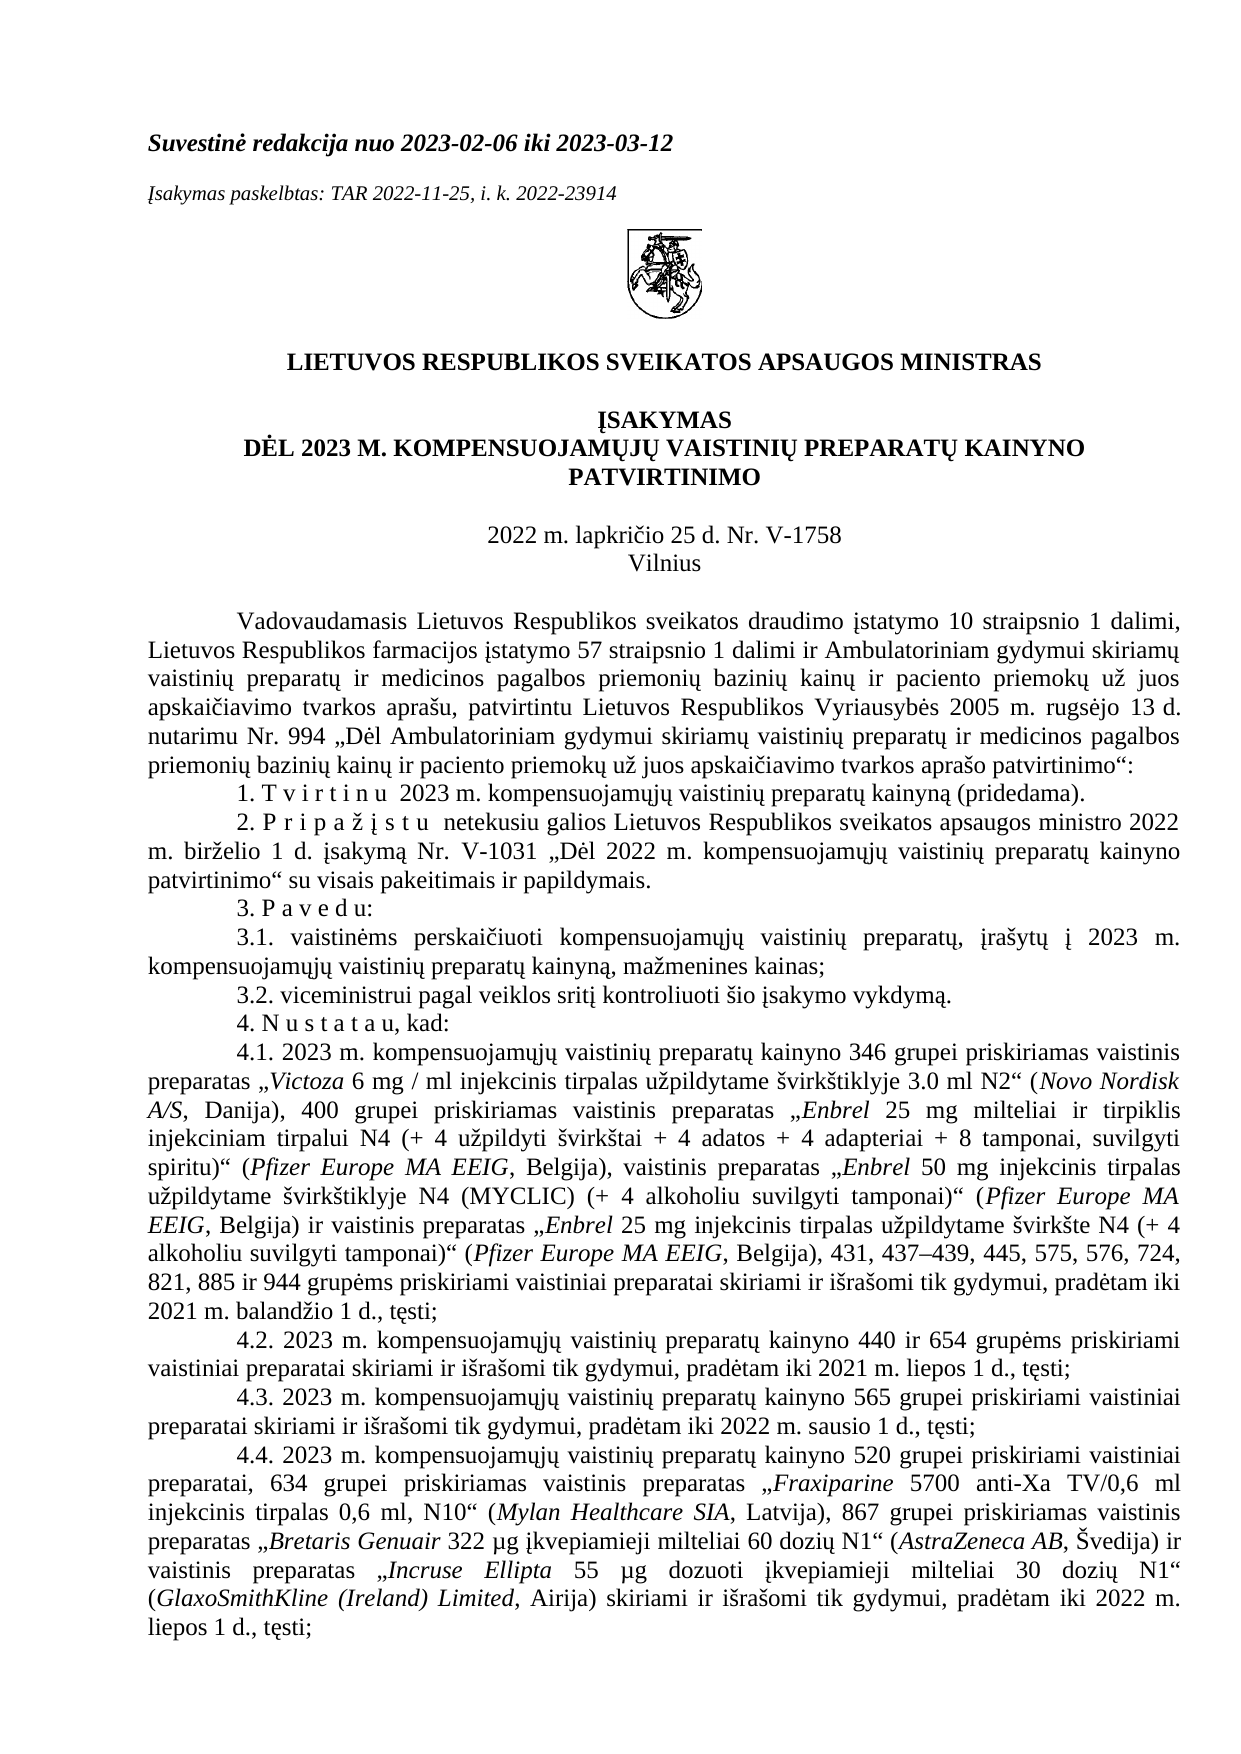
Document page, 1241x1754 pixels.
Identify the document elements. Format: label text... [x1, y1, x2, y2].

text 4.1. 2023 m. kompensuojamųjų vaistinių preparatų kainyno 346 grupei priskiriamas vaistinis preparatas „Victoza 6 mg / ml injekcinis tirpalas užpildytame švirkštiklyje 3.0 ml N2“ (Novo Nordisk A/S, Danija), 400 grupei priskiriamas vaistinis preparatas „Enbrel 25 mg milteliai ir tirpiklis injekciniam tirpalui N4 (+ 4 užpildyti švirkštai + 4 adatos + 4 adapteriai + 8 tamponai, suvilgyti spiritu)“ (Pfizer Europe MA EEIG, Belgija), vaistinis preparatas „Enbrel 50 mg injekcinis tirpalas užpildytame švirkštiklyje N4 (MYCLIC) (+ 4 alkoholiu suvilgyti tamponai)“ (Pfizer Europe MA EEIG, Belgija) ir vaistinis preparatas „Enbrel 25 mg injekcinis tirpalas užpildytame švirkšte N4 (+ 4 alkoholiu suvilgyti tamponai)“ (Pfizer Europe MA EEIG, Belgija), 431, 437–439, 445, 575, 576, 724, 821, 885 ir 944 grupėms priskiriami vaistiniai preparatai skiriami ir išrašomi tik gydymui, pradėtam iki 2021 m. balandžio 1 d., tęsti; [148, 1037, 1181, 1325]
text ĮSAKYMAS [148, 405, 1181, 433]
text Vilnius [148, 548, 1181, 577]
text 3.1. vaistinėms perskaičiuoti kompensuojamųjų vaistinių preparatų, įrašytų į 2023 m. kompensuojamųjų vaistinių preparatų kainyną, mažmenines kainas; [148, 922, 1181, 980]
text 4.3. 2023 m. kompensuojamųjų vaistinių preparatų kainyno 565 grupei priskiriami vaistiniai preparatai skiriami ir išrašomi tik gydymui, pradėtam iki 2022 m. sausio 1 d., tęsti; [148, 1382, 1181, 1440]
text 4. N u s t a t a u, kad: [148, 1008, 1181, 1037]
text LIETUVOS RESPUBLIKOS SVEIKATOS APSAUGOS MINISTRAS [148, 347, 1181, 376]
text 3.2. viceministrui pagal veiklos sritį kontroliuoti šio įsakymo vykdymą. [148, 980, 1181, 1008]
text 4.4. 2023 m. kompensuojamųjų vaistinių preparatų kainyno 520 grupei priskiriami vaistiniai preparatai, 634 grupei priskiriamas vaistinis preparatas „Fraxiparine 5700 anti-Xa TV/0,6 ml injekcinis tirpalas 0,6 ml, N10“ (Mylan Healthcare SIA, Latvija), 867 grupei priskiriamas vaistinis preparatas „Bretaris Genuair 322 µg įkvepiamieji milteliai 60 dozių N1“ (AstraZeneca AB, Švedija) ir vaistinis preparatas „Incruse Ellipta 55 µg dozuoti įkvepiamieji milteliai 30 dozių N1“ (GlaxoSmithKline (Ireland) Limited, Airija) skiriami ir išrašomi tik gydymui, pradėtam iki 2022 m. liepos 1 d., tęsti; [148, 1440, 1181, 1641]
text Įsakymas paskelbtas: TAR 2022-11-25, i. k. 2022-23914 [148, 181, 1181, 205]
text DĖL 2023 M. KOMPENSUOJAMŲJŲ VAISTINIŲ PREPARATŲ KAINYNO PATVIRTINIMO [148, 433, 1181, 491]
text Vadovaudamasis Lietuvos Respublikos sveikatos draudimo įstatymo 10 straipsnio 1 dalimi, Lietuvos Respublikos farmacijos įstatymo 57 straipsnio 1 dalimi ir Ambulatoriniam gydymui skiriamų vaistinių preparatų ir medicinos pagalbos priemonių bazinių kainų ir paciento priemokų už juos apskaičiavimo tvarkos aprašu, patvirtintu Lietuvos Respublikos Vyriausybės 2005 m. rugsėjo 13 d. nutarimu Nr. 994 „Dėl Ambulatoriniam gydymui skiriamų vaistinių preparatų ir medicinos pagalbos priemonių bazinių kainų ir paciento priemokų už juos apskaičiavimo tvarkos aprašo patvirtinimo“: [148, 606, 1181, 778]
text Suvestinė redakcija nuo 2023-02-06 iki 2023-03-12 [148, 128, 1181, 157]
text 3. P a v e d u: [148, 893, 1181, 922]
text 4.2. 2023 m. kompensuojamųjų vaistinių preparatų kainyno 440 ir 654 grupėms priskiriami vaistiniai preparatai skiriami ir išrašomi tik gydymui, pradėtam iki 2021 m. liepos 1 d., tęsti; [148, 1325, 1181, 1382]
text 2022 m. lapkričio 25 d. Nr. V-1758 [148, 520, 1181, 548]
text 2. P r i p a ž į s t u netekusiu galios Lietuvos Respublikos sveikatos apsaugos ministro 2022 m. birželio 1 d. įsakymą Nr. V-1031 „Dėl 2022 m. kompensuojamųjų vaistinių preparatų kainyno patvirtinimo“ su visais pakeitimais ir papildymais. [148, 807, 1181, 893]
text 1. T v i r t i n u 2023 m. kompensuojamųjų vaistinių preparatų kainyną (pridedama). [148, 778, 1181, 807]
